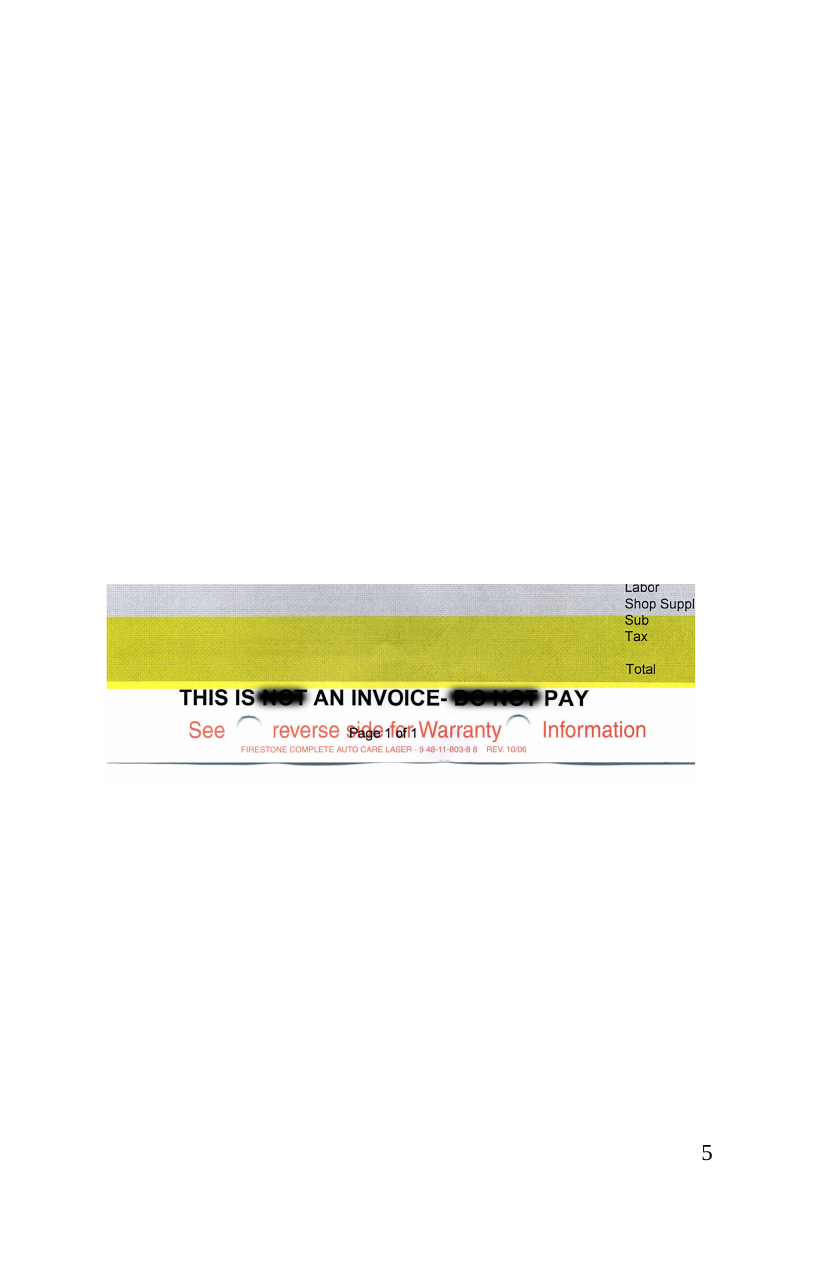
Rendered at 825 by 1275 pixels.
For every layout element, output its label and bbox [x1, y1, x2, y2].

picture [106, 584, 695, 783]
